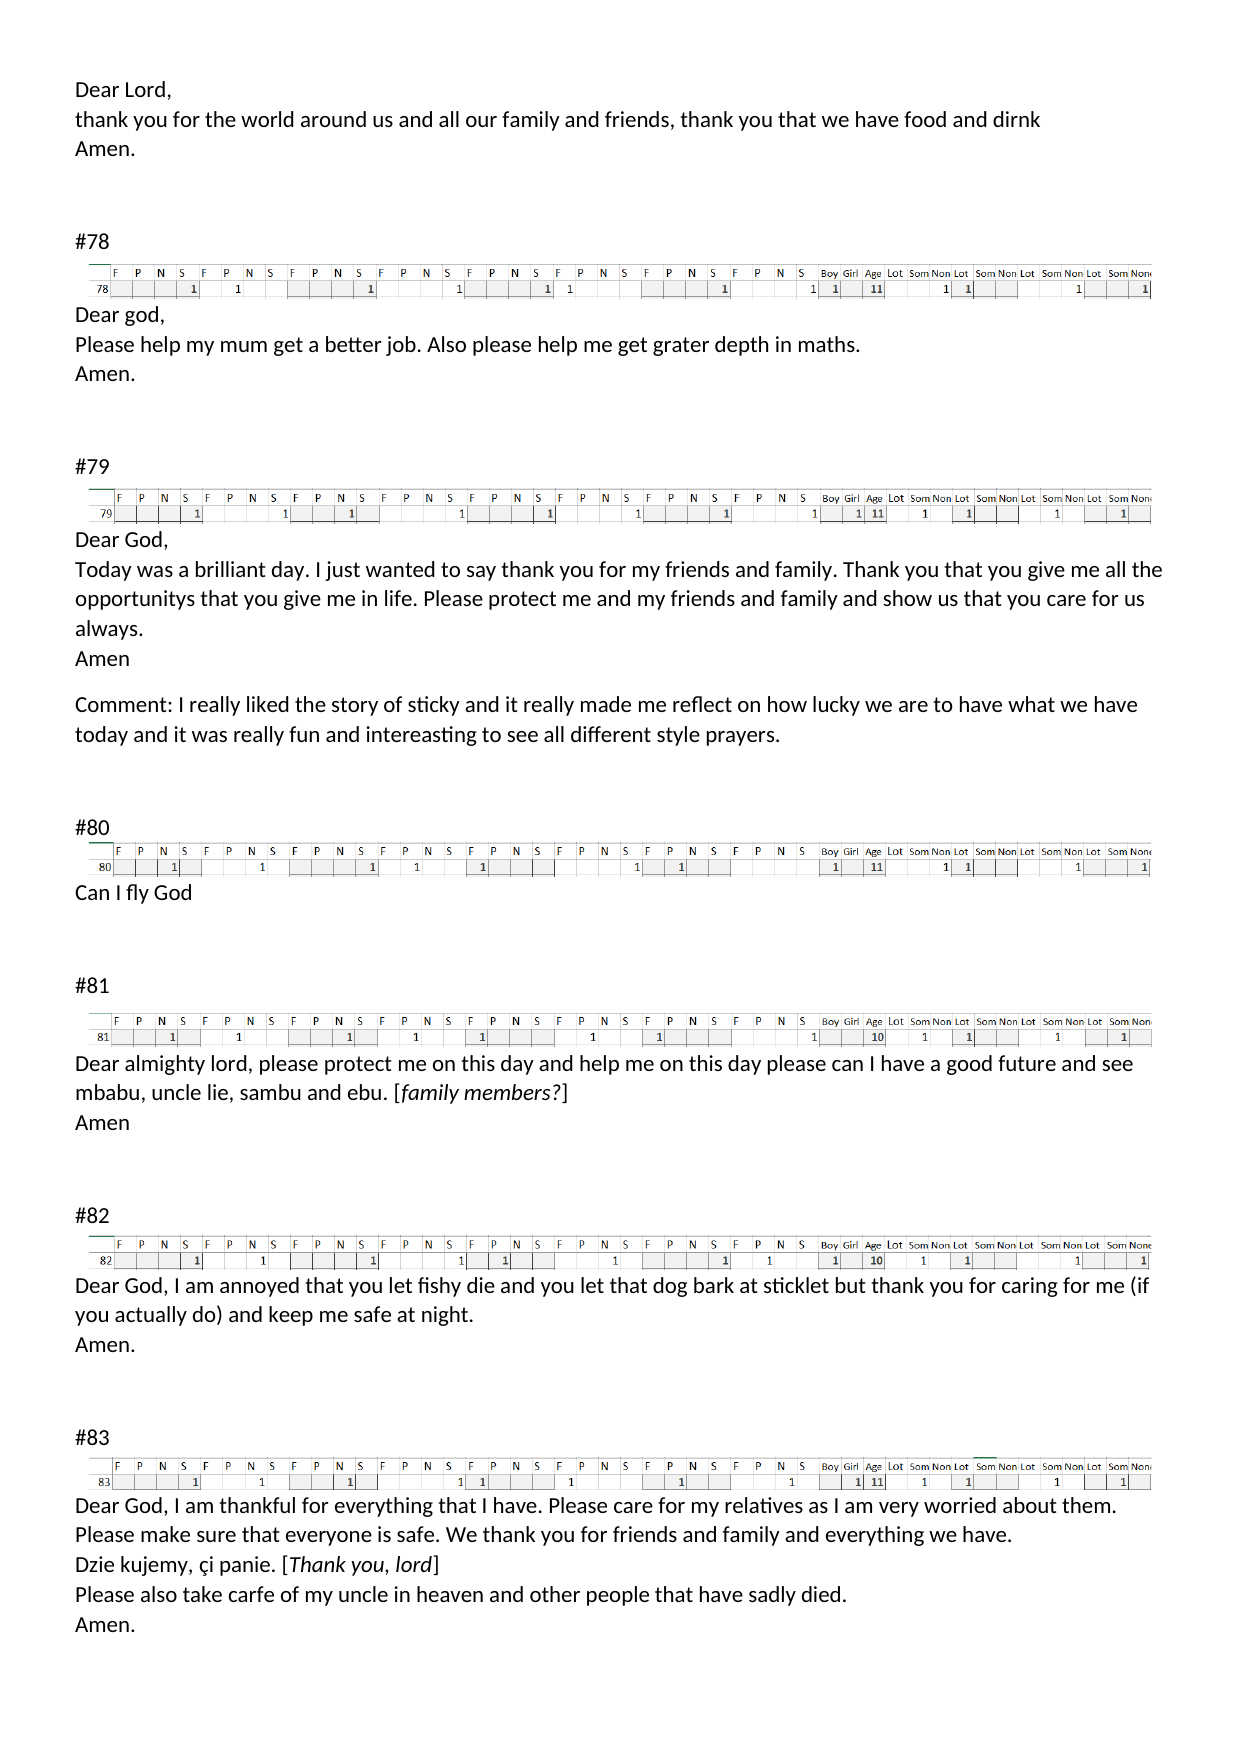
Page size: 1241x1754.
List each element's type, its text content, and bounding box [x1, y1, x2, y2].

text Can I fly God [75, 859, 1165, 906]
text Dear god, Please help my mum get a better job. Also please help me get grater depth in maths. Amen. [75, 273, 1165, 388]
text #82 [75, 1201, 1165, 1229]
text #80 [75, 813, 1165, 841]
text Dear God, I am thankful for everything that I have. Please care for my relatives as I am very worried about them. Please make sure that everyone is safe. We thank you for friends and family and everything we have. Dzie kujemy, çi panie. [Thank you, lord] Please also take carfe of my uncle in heaven and other people that have sadly died. Amen. [75, 1469, 1165, 1638]
text Dear God, I am annoyed that you let fishy die and you let that dog bark at sticklet but thank you for caring for me (if you actually do) and keep me safe at night. Amen. [75, 1247, 1165, 1358]
text #78 [75, 227, 1165, 255]
text Dear almighty lord, please protect me on this day and help me on this day please can I have a good future and see mbabu, uncle lie, sambu and ebu. [family members?] Amen [75, 1017, 1165, 1136]
text Comment: I really liked the story of sticky and it really made me reflect on how lucky we are to have what we have today and it was really fun and intereasting to see all different style prayers. [75, 690, 1165, 748]
text #81 [75, 971, 1165, 999]
text #79 [75, 452, 1165, 480]
text Dear God, Today was a brilliant day. I just wanted to say thank you for my friends and family. Thank you that you give me all the opportunitys that you give me in life. Please protect me and my friends and family and show us that you care for us always. Amen [75, 499, 1165, 672]
text #83 [75, 1423, 1165, 1451]
text Dear Lord, thank you for the world around us and all our family and friends, thank you that we have food and dirnk Amen. [75, 75, 1165, 162]
